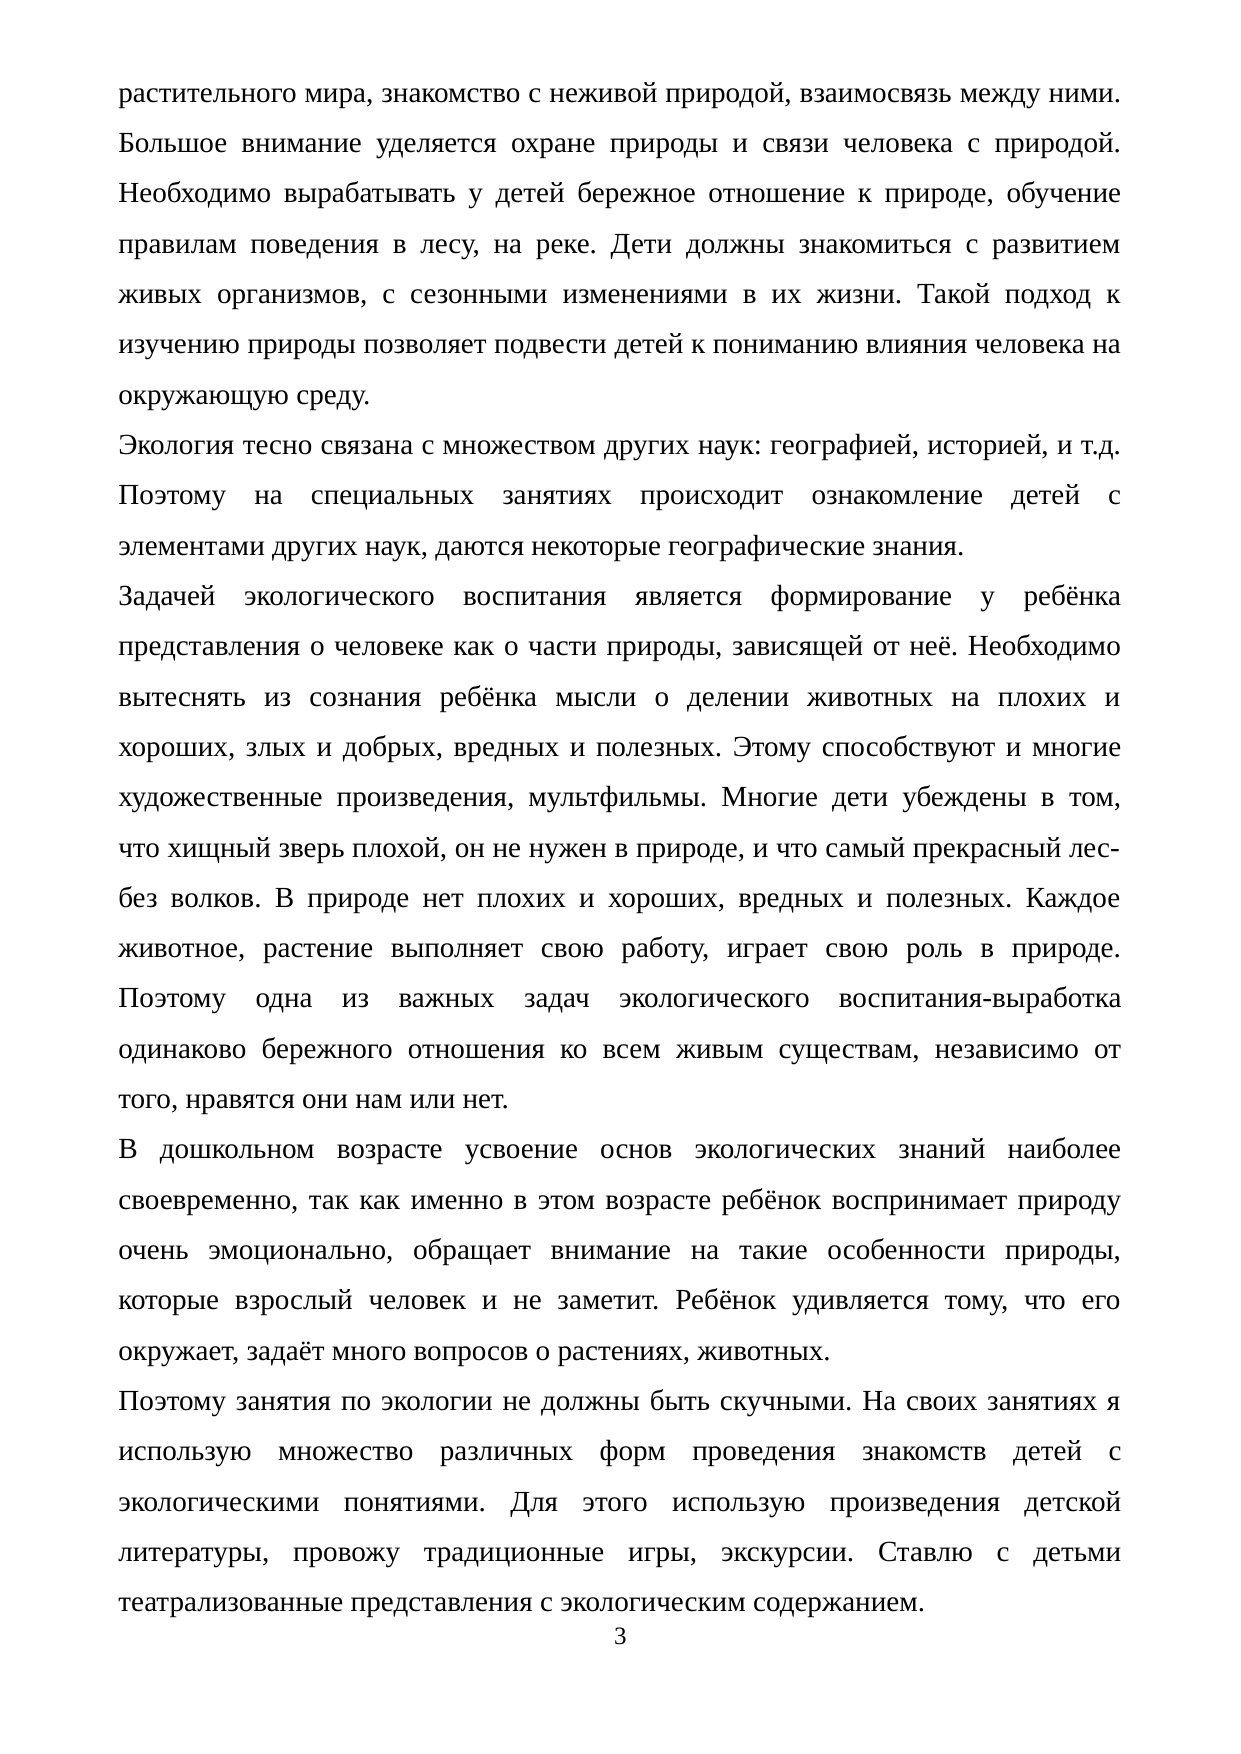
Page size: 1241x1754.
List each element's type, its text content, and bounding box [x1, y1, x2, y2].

text В дошкольном возрасте усвоение основ экологических знаний наиболее своевременно, так как именно в этом возрасте ребёнок воспринимает природу очень эмоционально, обращает внимание на такие особенности природы, которые взрослый человек и не заметит. Ребёнок удивляется тому, что его окружает, задаёт много вопросов о растениях, животных. [118, 1132, 1122, 1366]
text Задачей экологического воспитания является формирование у ребёнка представления о человеке как о части природы, зависящей от неё. Необходимо вытеснять из сознания ребёнка мысли о делении животных на плохих и хороших, злых и добрых, вредных и полезных. Этому способствуют и многие художественные произведения, мультфильмы. Многие дети убеждены в том, что хищный зверь плохой, он не нужен в природе, и что самый прекрасный лес-без волков. В природе нет плохих и хороших, вредных и полезных. Каждое животное, растение выполняет свою работу, играет свою роль в природе. Поэтому одна из важных задач экологического воспитания-выработка одинаково бережного отношения ко всем живым существам, независимо от того, нравятся они нам или нет. [118, 578, 1122, 1115]
text Поэтому занятия по экологии не должны быть скучными. На своих занятиях я использую множество различных форм проведения знакомств детей с экологическими понятиями. Для этого использую произведения детской литературы, провожу традиционные игры, экскурсии. Ставлю с детьми театрализованные представления с экологическим содержанием. [118, 1383, 1122, 1618]
text растительного мира, знакомство с неживой природой, взаимосвязь между ними. Большое внимание уделяется охране природы и связи человека с природой. Необходимо вырабатывать у детей бережное отношение к природе, обучение правилам поведения в лесу, на реке. Дети должны знакомиться с развитием живых организмов, с сезонными изменениями в их жизни. Такой подход к изучению природы позволяет подвести детей к пониманию влияния человека на окружающую среду. [118, 75, 1122, 410]
text Экология тесно связана с множеством других наук: географией, историей, и т.д. Поэтому на специальных занятиях происходит ознакомление детей с элементами других наук, даются некоторые географические знания. [118, 427, 1122, 561]
